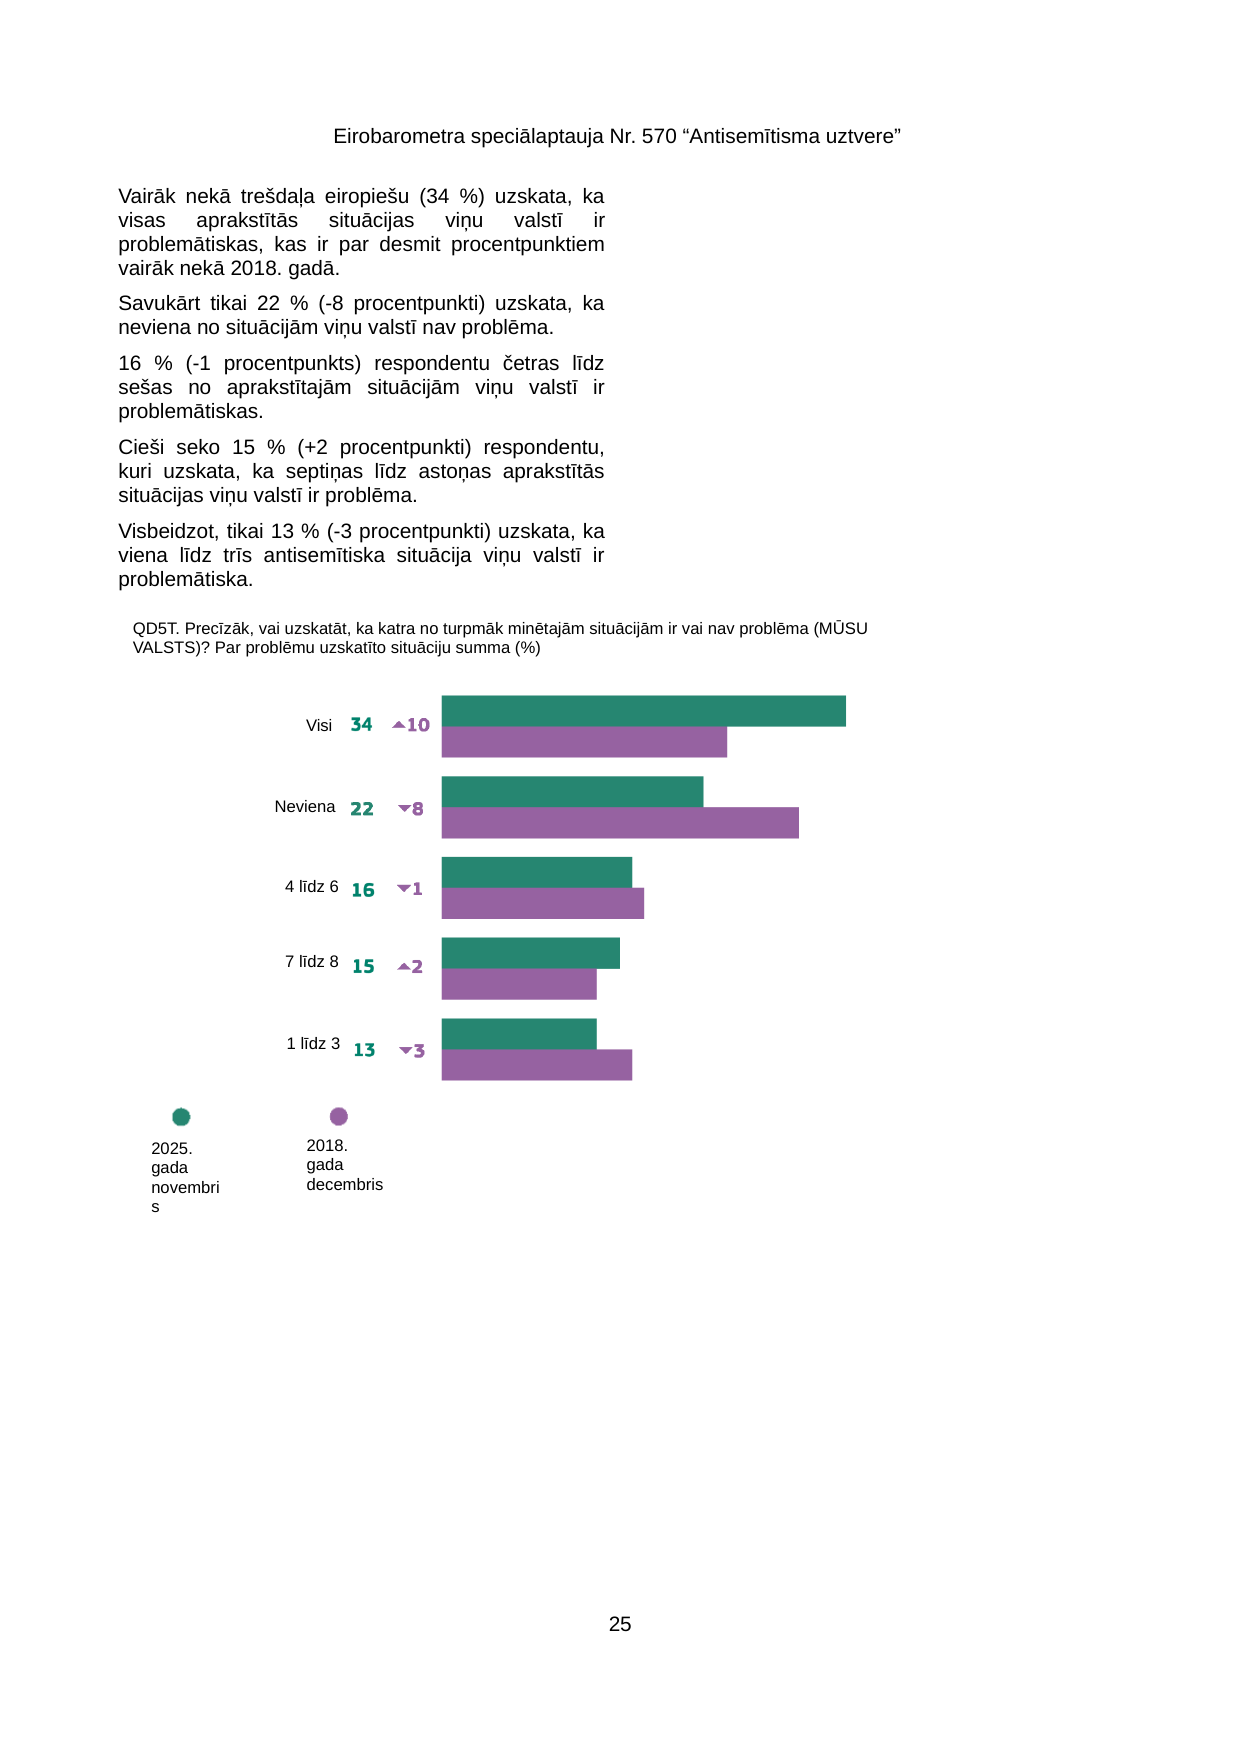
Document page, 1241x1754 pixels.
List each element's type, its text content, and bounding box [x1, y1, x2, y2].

text Savukārt tikai 22 % (-8 procentpunkti) uzskata, ka neviena no situācijām viņu valstī nav problēma. [118, 291, 605, 339]
text 16 % (-1 procentpunkts) respondentu četras līdz sešas no aprakstītajām situācijām viņu valstī ir problemātiskas. [118, 351, 605, 423]
picture [337, 678, 854, 1087]
picture [160, 1099, 348, 1133]
text Visbeidzot, tikai 13 % (-3 procentpunkti) uzskata, ka viena līdz trīs antisemītiska situācija viņu valstī ir problemātiska. [118, 518, 605, 590]
text Vairāk nekā trešdaļa eiropiešu (34 %) uzskata, ka visas aprakstītās situācijas viņu valstī ir problemātiskas, kas ir par desmit procentpunktiem vairāk nekā 2018. gadā. [118, 183, 605, 279]
text Cieši seko 15 % (+2 procentpunkti) respondentu, kuri uzskata, ka septiņas līdz astoņas aprakstītās situācijas viņu valstī ir problēma. [118, 435, 605, 507]
